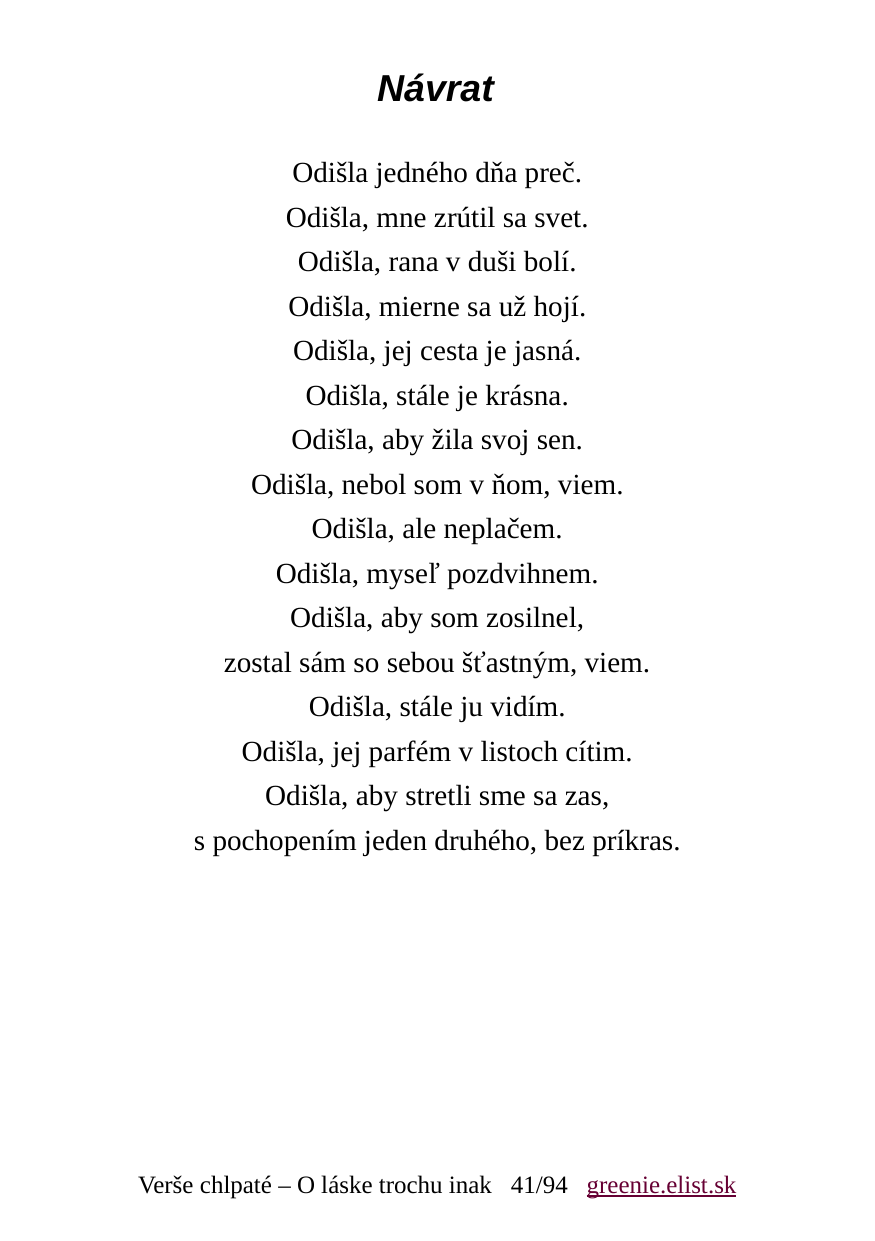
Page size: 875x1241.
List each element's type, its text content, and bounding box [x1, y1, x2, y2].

text Odišla, mierne sa už hojí. [41, 289, 833, 323]
text Odišla, stále je krásna. [41, 378, 833, 412]
text zostal sám so sebou šťastným, viem. [41, 645, 833, 678]
text Odišla jedného dňa preč. [41, 156, 833, 189]
text Odišla, aby stretli sme sa zas, [41, 778, 833, 812]
text Odišla, myseľ pozdvihnem. [41, 556, 833, 589]
subtitle Návrat [41, 66, 833, 109]
text Odišla, jej cesta je jasná. [41, 333, 833, 367]
text Odišla, stále ju vidím. [41, 689, 833, 723]
text Odišla, aby žila svoj sen. [41, 422, 833, 456]
text Odišla, mne zrútil sa svet. [41, 200, 833, 234]
text Odišla, aby som zosilnel, [41, 600, 833, 634]
text Odišla, rana v duši bolí. [41, 244, 833, 278]
text Odišla, ale neplačem. [41, 511, 833, 545]
text Odišla, jej parfém v listoch cítim. [41, 734, 833, 767]
text Odišla, nebol som v ňom, viem. [41, 467, 833, 501]
text s pochopením jeden druhého, bez príkras. [41, 823, 833, 856]
